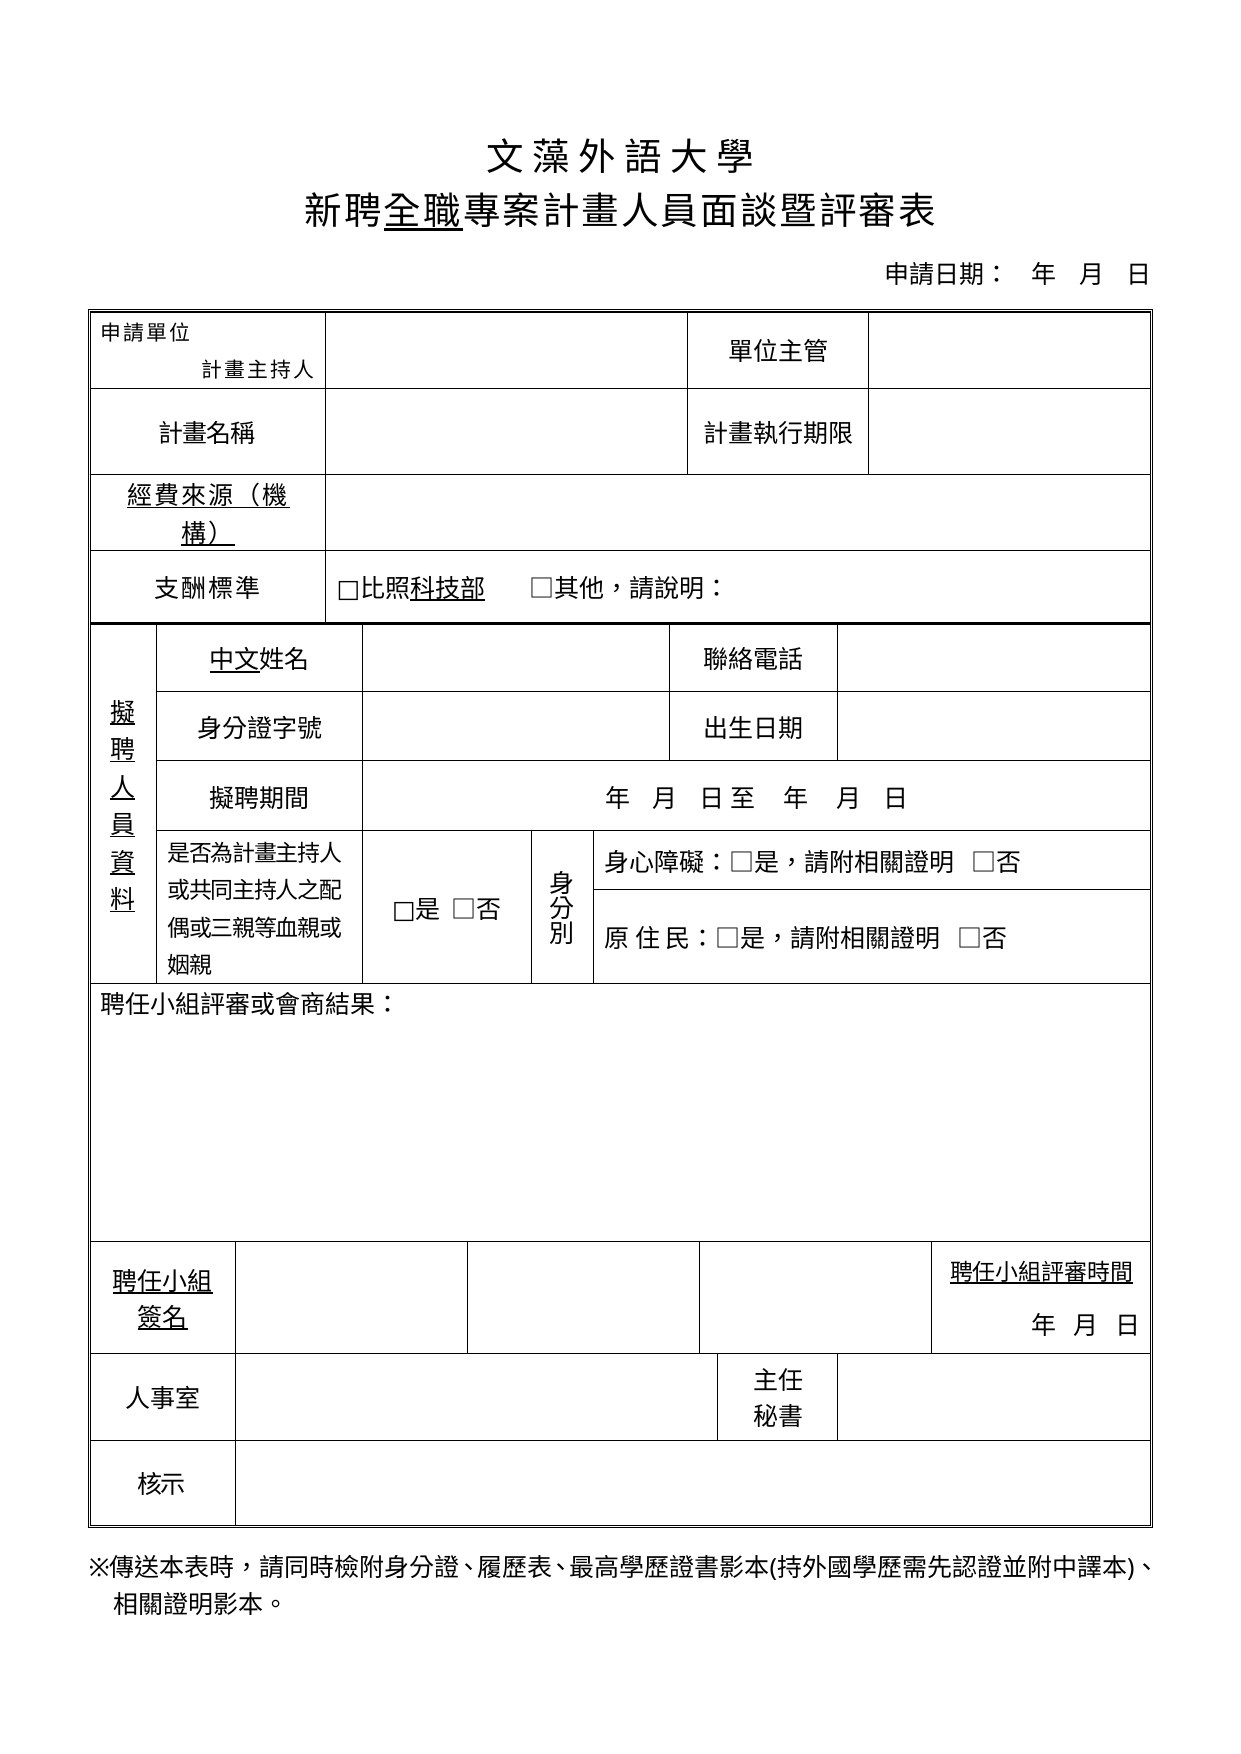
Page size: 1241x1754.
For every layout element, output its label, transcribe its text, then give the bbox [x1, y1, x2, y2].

table_header 單位主管 [688, 313, 868, 387]
table_cell 原 住 民：□是，請附相關證明 □否 [594, 890, 1150, 983]
table_cell [236, 1441, 1150, 1525]
table_cell □比照科技部 □其他，請說明： [326, 551, 1150, 622]
table_cell [468, 1242, 699, 1353]
table_header [869, 313, 1150, 387]
table_cell [838, 1354, 1150, 1440]
table_cell 支酬標準 [91, 551, 325, 622]
table_cell 聘任小組 簽名 [91, 1242, 235, 1353]
table_cell [363, 692, 669, 760]
text 文 藻 外 語 大 學 [89, 127, 1152, 181]
table_cell 人事室 [91, 1354, 235, 1440]
text ※傳送本表時，請同時檢附身分證、履歷表、最高學歷證書影本(持外國學歷需先認證並附中譯本)、相關證明影本。 [89, 1547, 1152, 1622]
table_cell 擬聘人員資料 [91, 625, 156, 983]
table_cell 計畫名稱 [91, 389, 325, 474]
table_cell [236, 1354, 717, 1440]
table_cell 身分別 [532, 831, 593, 983]
table_cell □是 □否 [363, 831, 531, 983]
table_cell 出生日期 [670, 692, 837, 760]
table_cell 身分證字號 [157, 692, 362, 760]
table_cell 是否為計畫主持人或共同主持人之配偶或三親等血親或姻親 [157, 831, 362, 983]
text 申請日期： 年 月 日 [89, 254, 1152, 291]
table_cell 年 月 日 至 年 月 日 [363, 761, 1150, 829]
table_cell [326, 389, 687, 474]
table_cell [236, 1242, 467, 1353]
table_cell 身心障礙：□是，請附相關證明 □否 [594, 831, 1150, 888]
table_cell [700, 1242, 931, 1353]
table_cell [869, 389, 1150, 474]
table_cell 中文姓名 [157, 625, 362, 691]
table_cell 核示 [91, 1441, 235, 1525]
text 新聘全職專案計畫人員面談暨評審表 [89, 181, 1152, 236]
table_cell 擬聘期間 [157, 761, 362, 829]
table_cell 聘任小組評審或會商結果： [91, 984, 1150, 1241]
table_cell 聯絡電話 [670, 625, 837, 691]
table_cell 計畫執行期限 [688, 389, 868, 474]
table_cell [363, 625, 669, 691]
table_cell [838, 692, 1150, 760]
table_header 申請單位 計畫主持人 [91, 313, 325, 387]
table_cell [326, 475, 1150, 550]
table_header [326, 313, 687, 387]
table_cell 聘任小組評審時間 年 月 日 [932, 1242, 1150, 1353]
table_cell 主任 秘書 [718, 1354, 837, 1440]
table_cell 經費來源（機構） [91, 475, 325, 550]
table_cell [838, 625, 1150, 691]
